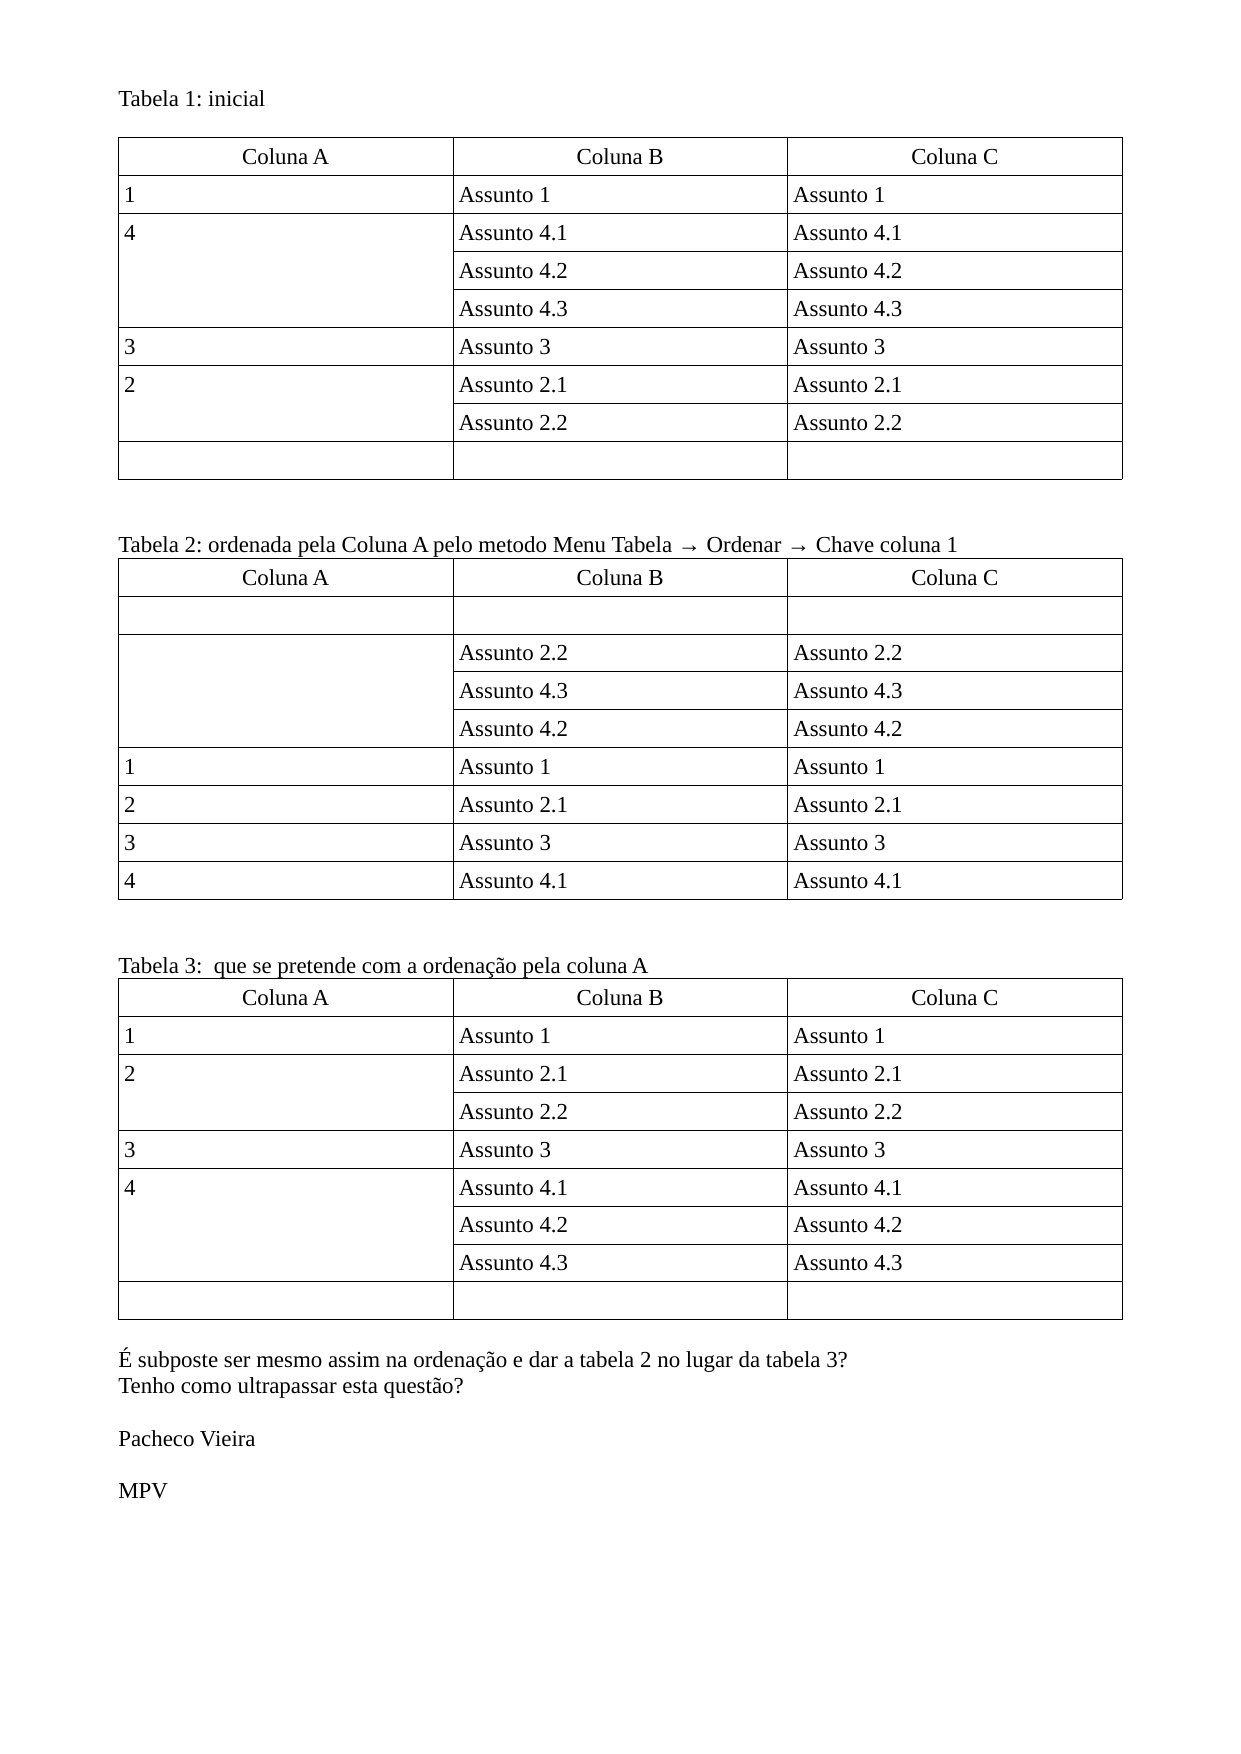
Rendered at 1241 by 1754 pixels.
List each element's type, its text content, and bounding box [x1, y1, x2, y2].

table_header Coluna C [788, 138, 1122, 175]
table_cell [119, 597, 453, 633]
table_cell Assunto 4.1 [788, 214, 1122, 251]
table_cell Assunto 1 [454, 176, 787, 213]
table_cell Assunto 4.3 [454, 1245, 787, 1281]
table_cell Assunto 4.3 [788, 1245, 1122, 1281]
table_cell Assunto 2.2 [454, 1093, 787, 1130]
table_header Coluna B [454, 138, 787, 175]
table_cell 4 [119, 862, 453, 899]
text Pacheco Vieira [118, 1425, 1122, 1451]
table_cell Assunto 4.3 [788, 672, 1122, 709]
table_cell Assunto 3 [454, 1131, 787, 1168]
table_cell Assunto 3 [454, 824, 787, 861]
table_cell Assunto 1 [788, 1017, 1122, 1054]
table_cell Assunto 1 [454, 1017, 787, 1054]
table_cell Assunto 2.1 [454, 786, 787, 823]
table_header Coluna A [119, 979, 453, 1016]
text Tenho como ultrapassar esta questão? [118, 1372, 1122, 1398]
table_cell 3 [119, 824, 453, 861]
table_cell Assunto 4.2 [454, 1207, 787, 1243]
table_header Coluna A [119, 138, 453, 175]
table_cell Assunto 4.1 [788, 862, 1122, 899]
table_cell Assunto 1 [454, 748, 787, 785]
table_cell [454, 442, 787, 478]
table_header Coluna B [454, 559, 787, 596]
table_cell Assunto 4.2 [788, 710, 1122, 747]
table_cell 4 [119, 214, 453, 327]
table_cell Assunto 2.1 [454, 366, 787, 403]
table_cell [119, 635, 453, 747]
table_header Coluna C [788, 559, 1122, 596]
table_cell [119, 442, 453, 478]
table_cell [788, 597, 1122, 633]
table_cell Assunto 4.1 [454, 862, 787, 899]
table_cell 1 [119, 176, 453, 213]
table_cell Assunto 4.2 [788, 1207, 1122, 1243]
table_cell Assunto 4.3 [788, 290, 1122, 327]
table_header Coluna C [788, 979, 1122, 1016]
text MPV [118, 1478, 1122, 1504]
table_cell 3 [119, 1131, 453, 1168]
text Tabela 1: inicial [118, 84, 1122, 111]
table_cell 1 [119, 748, 453, 785]
table_cell Assunto 4.2 [454, 710, 787, 747]
table_cell Assunto 4.1 [454, 1169, 787, 1206]
text Tabela 3: que se pretende com a ordenação pela coluna A [118, 952, 1122, 978]
table_cell 2 [119, 1055, 453, 1130]
table_cell 3 [119, 328, 453, 365]
table_cell Assunto 4.3 [454, 672, 787, 709]
table_cell [454, 1282, 787, 1319]
table_cell Assunto 4.2 [454, 252, 787, 289]
text É subposte ser mesmo assim na ordenação e dar a tabela 2 no lugar da tabela 3? [118, 1346, 1122, 1372]
table_cell 1 [119, 1017, 453, 1054]
table_cell Assunto 3 [788, 1131, 1122, 1168]
table_cell 2 [119, 366, 453, 441]
table_cell Assunto 2.1 [454, 1055, 787, 1092]
table_cell Assunto 2.1 [788, 1055, 1122, 1092]
table_cell Assunto 4.1 [788, 1169, 1122, 1206]
table_cell Assunto 1 [788, 176, 1122, 213]
table_header Coluna B [454, 979, 787, 1016]
table_cell Assunto 2.1 [788, 786, 1122, 823]
table_cell Assunto 4.1 [454, 214, 787, 251]
table_cell Assunto 2.1 [788, 366, 1122, 403]
table_cell Assunto 3 [788, 328, 1122, 365]
table_cell [788, 442, 1122, 478]
table_cell Assunto 3 [454, 328, 787, 365]
table_cell Assunto 2.2 [454, 635, 787, 671]
table_cell [454, 597, 787, 633]
table_cell 4 [119, 1169, 453, 1281]
table_cell Assunto 2.2 [788, 1093, 1122, 1130]
table_cell Assunto 2.2 [788, 635, 1122, 671]
table_cell [788, 1282, 1122, 1319]
table_cell Assunto 3 [788, 824, 1122, 861]
table_cell Assunto 2.2 [788, 404, 1122, 441]
table_cell Assunto 4.3 [454, 290, 787, 327]
table_cell Assunto 1 [788, 748, 1122, 785]
table_cell [119, 1282, 453, 1319]
table_header Coluna A [119, 559, 453, 596]
table_cell Assunto 4.2 [788, 252, 1122, 289]
text Tabela 2: ordenada pela Coluna A pelo metodo Menu Tabela → Ordenar → Chave coluna 1 [118, 531, 1122, 558]
table_cell 2 [119, 786, 453, 823]
table_cell Assunto 2.2 [454, 404, 787, 441]
